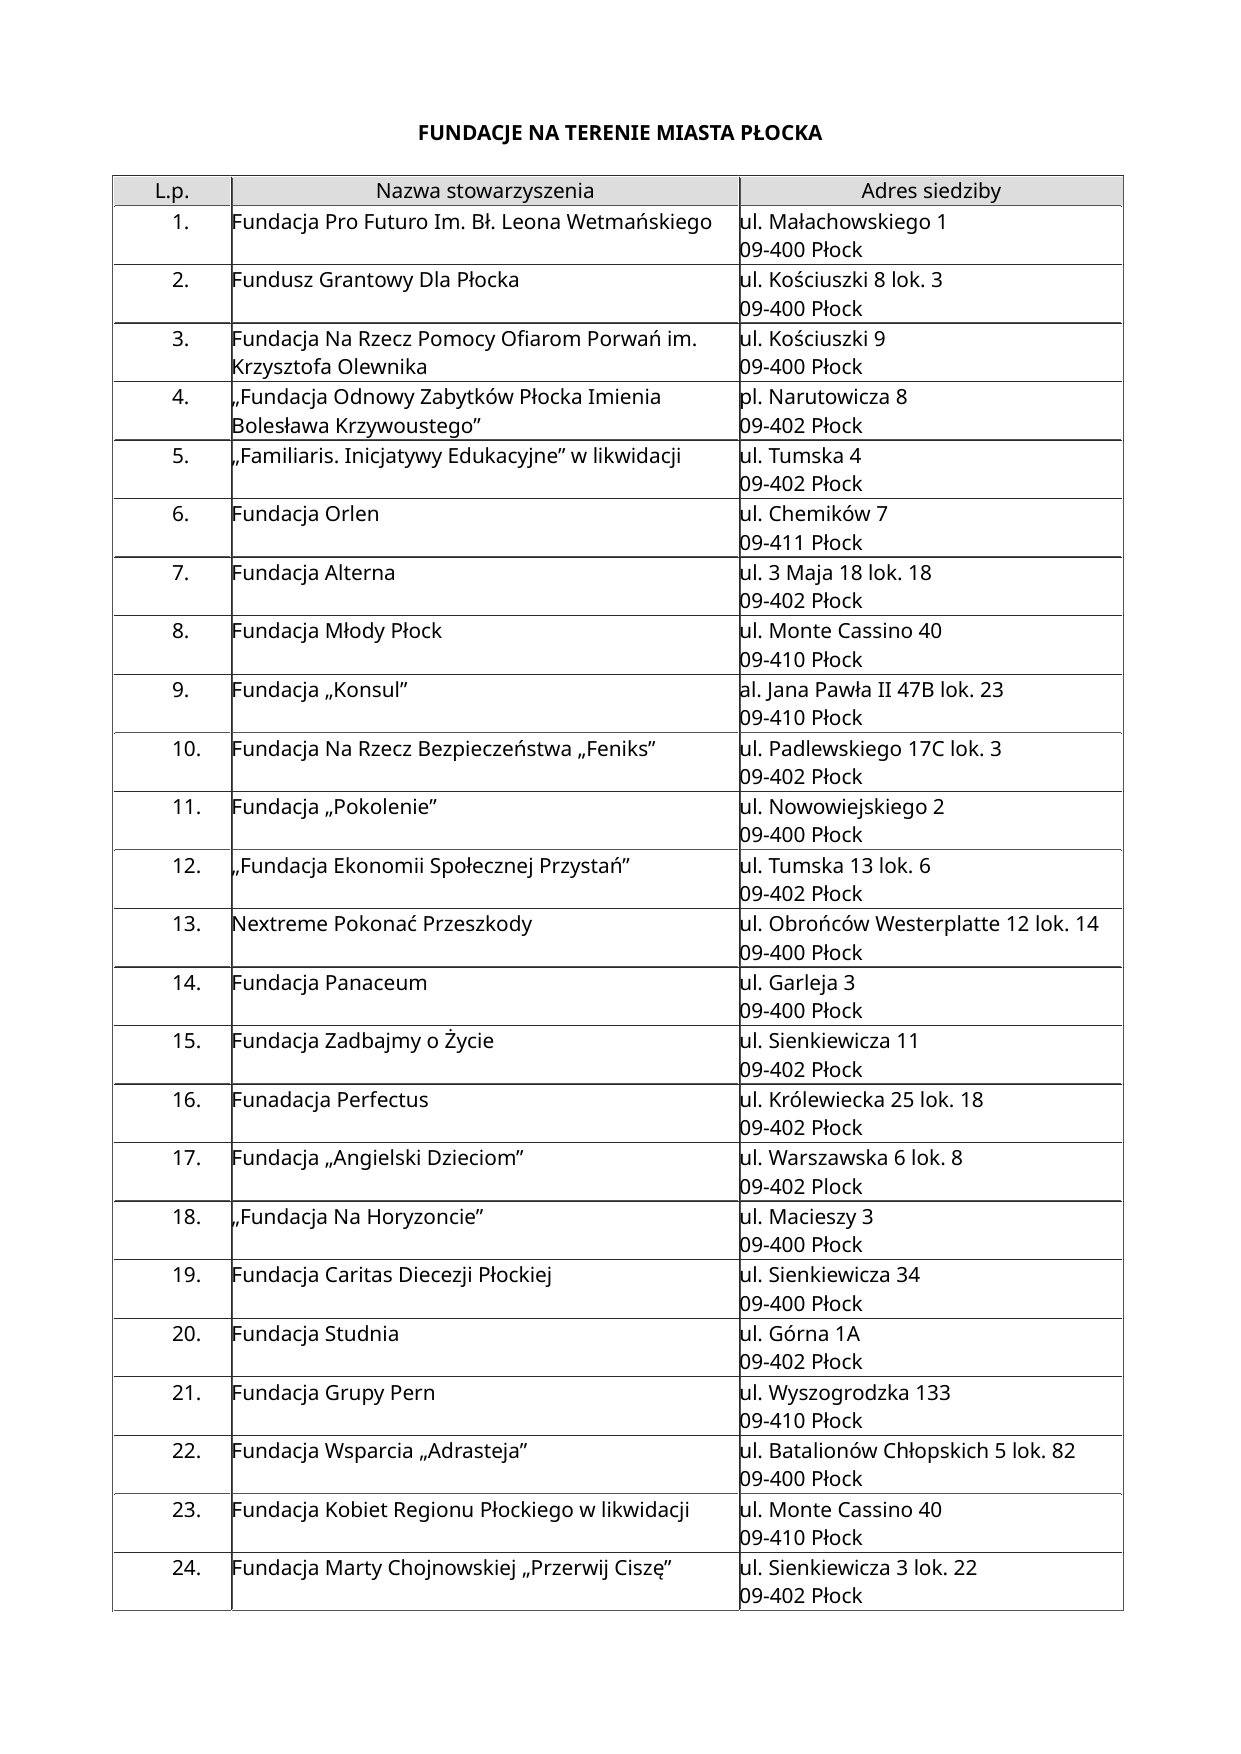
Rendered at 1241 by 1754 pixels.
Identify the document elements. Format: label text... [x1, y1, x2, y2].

table_cell Fundacja Kobiet Regionu Płockiego w likwidacji [233, 1495, 738, 1552]
table_cell [114, 1554, 231, 1610]
table_cell [114, 676, 230, 732]
table_cell ul. Małachowskiego 1 09-400 Płock [741, 205, 1123, 264]
table_cell ul. Garleja 3 09-400 Płock [741, 966, 1123, 1025]
table_cell ul. Tumska 13 lok. 6 09-402 Płock [741, 849, 1123, 908]
table_cell Fundacja Orlen [233, 500, 738, 556]
table_header Adres siedziby [741, 177, 1123, 205]
table_cell ul. Kościuszki 9 09-400 Płock [741, 322, 1123, 381]
table_cell Fundacja Wsparcia „Adrasteja” [233, 1437, 738, 1493]
table_cell [114, 1086, 230, 1142]
table_cell [114, 500, 230, 556]
table_cell Fundacja Studnia [233, 1320, 738, 1376]
table_cell ul. Padlewskiego 17C lok. 3 09-402 Płock [741, 732, 1123, 791]
table_cell [114, 383, 230, 439]
table_cell ul. Nowowiejskiego 2 09-400 Płock [741, 791, 1123, 849]
table_cell Funadacja Perfectus [233, 1086, 738, 1142]
table_cell pl. Narutowicza 8 09-402 Płock [741, 381, 1123, 439]
table_cell [114, 1378, 230, 1434]
table_cell Nextreme Pokonać Przeszkody [233, 910, 738, 966]
table_cell [114, 910, 230, 966]
table_cell „Fundacja Odnowy Zabytków Płocka Imienia Bolesława Krzywoustego” [233, 383, 738, 439]
table_cell [114, 207, 230, 264]
table_cell „Fundacja Ekonomii Społecznej Przystań” [233, 851, 738, 908]
table_cell ul. Monte Cassino 40 09-410 Płock [741, 1493, 1123, 1552]
table_cell ul. Sienkiewicza 11 09-402 Płock [741, 1025, 1123, 1083]
table_cell „Fundacja Na Horyzoncie” [233, 1203, 738, 1259]
table_cell ul. Macieszy 3 09-400 Płock [741, 1200, 1123, 1259]
table_cell ul. Warszawska 6 lok. 8 09-402 Plock [741, 1142, 1123, 1200]
table_cell [114, 793, 230, 849]
table_cell [114, 851, 230, 908]
table_cell ul. Kościuszki 8 lok. 3 09-400 Płock [741, 264, 1123, 322]
table_cell [114, 266, 230, 322]
table_cell [114, 1144, 230, 1200]
table_cell Fundacja Na Rzecz Bezpieczeństwa „Feniks” [233, 734, 738, 791]
table_cell Fundacja „Konsul” [233, 676, 738, 732]
table_cell Fundusz Grantowy Dla Płocka [233, 266, 738, 322]
table_cell [114, 325, 230, 381]
table_cell ul. 3 Maja 18 lok. 18 09-402 Płock [741, 556, 1123, 615]
table_cell [114, 559, 230, 615]
table_cell ul. Królewiecka 25 lok. 18 09-402 Płock [741, 1083, 1123, 1142]
text FUNDACJE NA TERENIE MIASTA PŁOCKA [118, 118, 1122, 147]
table_cell Fundacja „Angielski Dzieciom” [233, 1144, 738, 1200]
table_cell [114, 1437, 230, 1493]
table_cell ul. Batalionów Chłopskich 5 lok. 82 09-400 Płock [741, 1435, 1123, 1493]
table_cell ul. Sienkiewicza 34 09-400 Płock [741, 1259, 1123, 1317]
table_cell Fundacja Panaceum [233, 969, 738, 1025]
table_cell ul. Chemików 7 09-411 Płock [741, 498, 1123, 556]
table_cell [114, 1495, 230, 1552]
table_cell ul. Monte Cassino 40 09-410 Płock [741, 615, 1123, 673]
table_cell ul. Wyszogrodzka 133 09-410 Płock [741, 1376, 1123, 1434]
table_cell al. Jana Pawła II 47B lok. 23 09-410 Płock [741, 674, 1123, 732]
table_cell Fundacja Caritas Diecezji Płockiej [233, 1261, 738, 1317]
table_cell Fundacja „Pokolenie” [233, 793, 738, 849]
table_cell ul. Tumska 4 09-402 Płock [741, 439, 1123, 498]
table_cell [114, 1203, 230, 1259]
table_cell [114, 734, 230, 791]
table_cell [114, 1027, 230, 1083]
table_cell Fundacja Na Rzecz Pomocy Ofiarom Porwań im. Krzysztofa Olewnika [233, 325, 738, 381]
table_cell Fundacja Alterna [233, 559, 738, 615]
table_cell ul. Obrońców Westerplatte 12 lok. 14 09-400 Płock [741, 908, 1123, 966]
table_header Nazwa stowarzyszenia [233, 177, 738, 205]
table_cell [114, 969, 230, 1025]
table_cell Fundacja Marty Chojnowskiej „Przerwij Ciszę” [232, 1554, 739, 1610]
table_cell ul. Sienkiewicza 3 lok. 22 09-402 Płock [740, 1552, 1123, 1610]
table_cell Fundacja Zadbajmy o Życie [233, 1027, 738, 1083]
table_header L.p. [114, 177, 230, 205]
table_cell [114, 1261, 230, 1317]
table_cell Fundacja Pro Futuro Im. Bł. Leona Wetmańskiego [233, 207, 738, 264]
table_cell [114, 442, 230, 498]
table_cell Fundacja Grupy Pern [233, 1378, 738, 1434]
table_cell Fundacja Młody Płock [233, 617, 738, 673]
table_cell [114, 617, 230, 673]
table_cell [114, 1320, 230, 1376]
table_cell ul. Górna 1A 09-402 Płock [741, 1318, 1123, 1376]
table_cell „Familiaris. Inicjatywy Edukacyjne” w likwidacji [233, 442, 738, 498]
